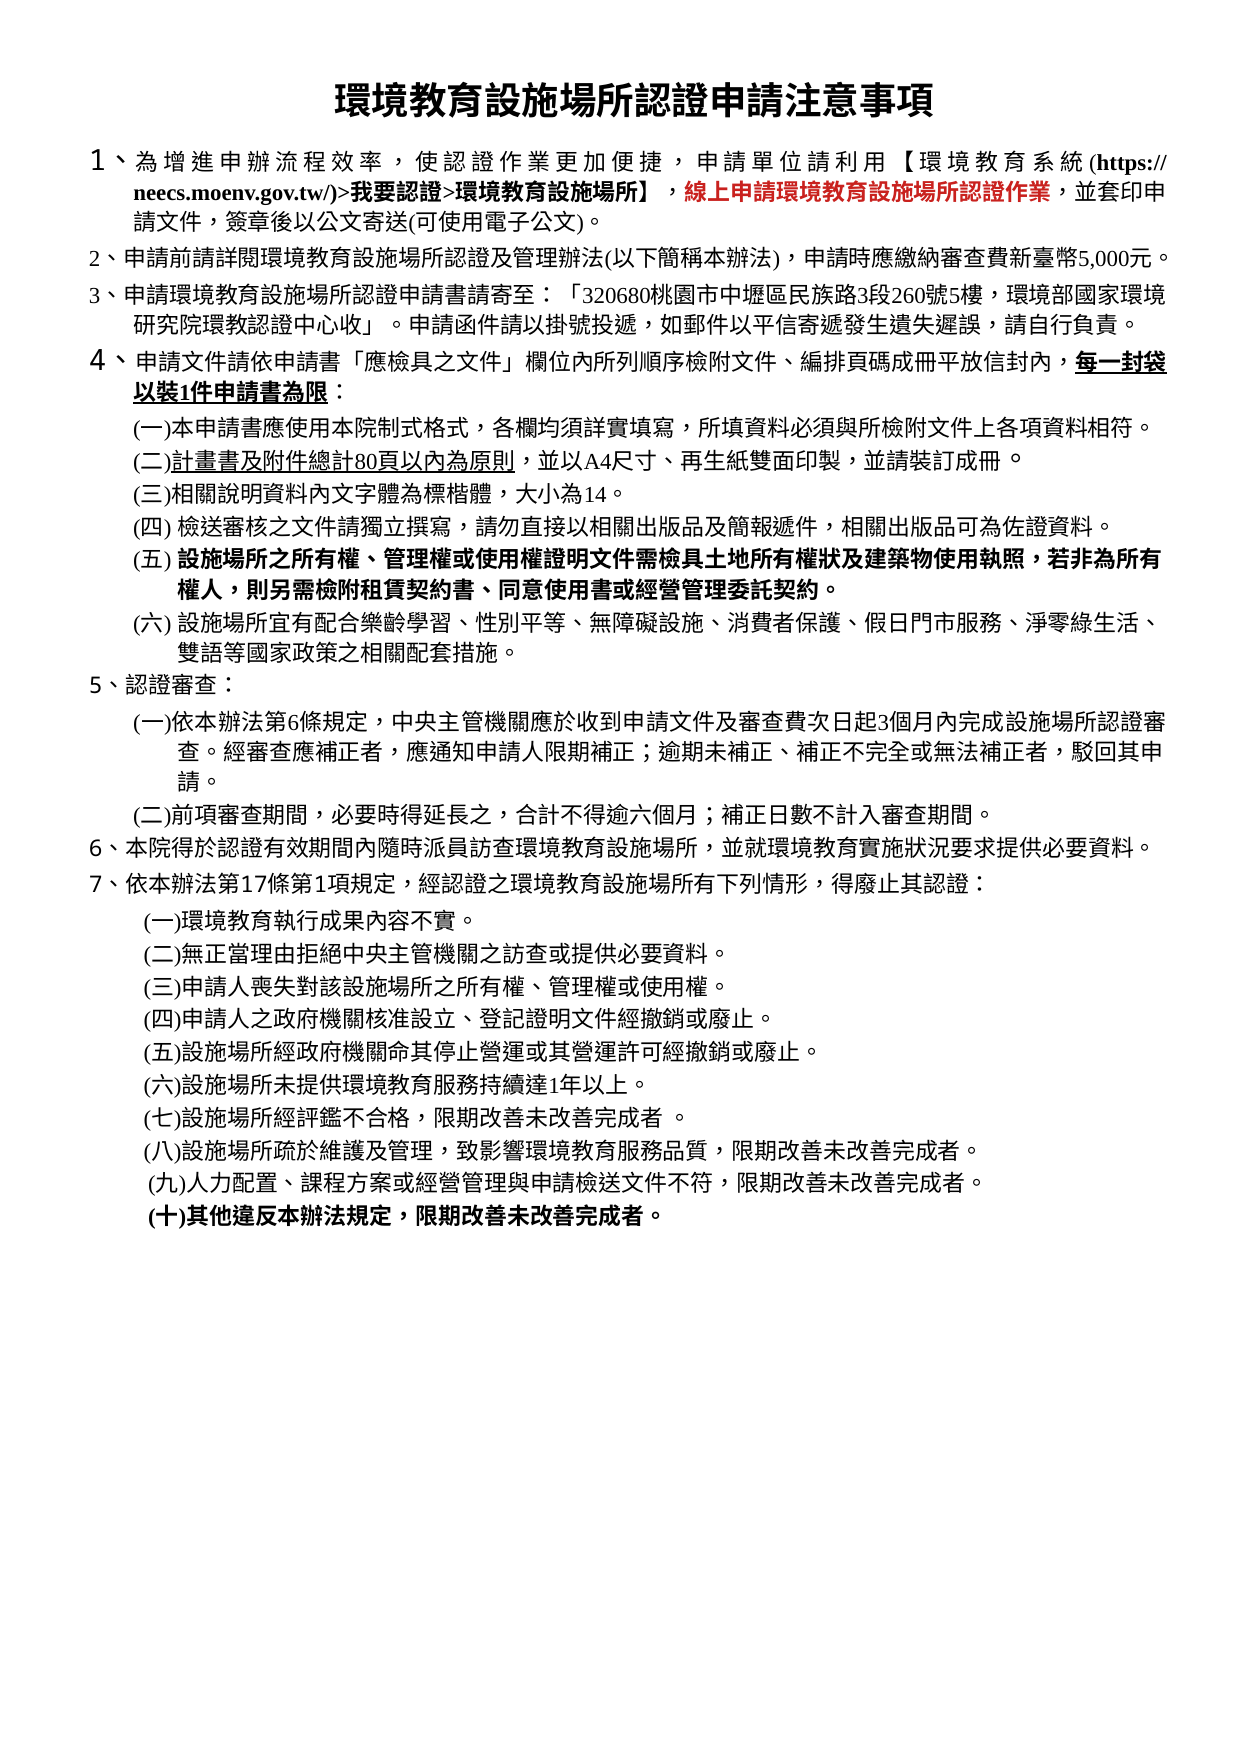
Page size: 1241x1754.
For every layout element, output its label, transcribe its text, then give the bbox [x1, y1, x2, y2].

list 申請前請詳閱環境教育設施場所認證及管理辦法(以下簡稱本辦法)，申請時應繳納審查費新臺幣5,000元。 [89, 243, 1167, 273]
text (二)無正當理由拒絕中央主管機關之訪查或提供必要資料。 [143, 938, 1135, 968]
text (一)本申請書應使用本院制式格式，各欄均須詳實填寫，所填資料必須與所檢附文件上各項資料相符。 [133, 412, 1167, 443]
list 申請文件請依申請書「應檢具之文件」欄位內所列順序檢附文件、編排頁碼成冊平放信封內，每一封袋以裝1件申請書為限： [89, 346, 1167, 406]
text (六) 設施場所宜有配合樂齡學習、性別平等、無障礙設施、消費者保護、假日門市服務、淨零綠生活、雙語等國家政策之相關配套措施。 [133, 607, 1167, 667]
text (四)申請人之政府機關核准設立、登記證明文件經撤銷或廢止。 [143, 1004, 1135, 1034]
list 申請環境教育設施場所認證申請書請寄至：「320680桃園市中壢區民族路3段260號5樓，環境部國家環境研究院環教認證中心收」。申請函件請以掛號投遞，如郵件以平信寄遞發生遺失遲誤，請自行負責。 [89, 279, 1167, 339]
text (四) 檢送審核之文件請獨立撰寫，請勿直接以相關出版品及簡報遞件，相關出版品可為佐證資料。 [133, 511, 1167, 541]
text (一)依本辦法第6條規定，中央主管機關應於收到申請文件及審查費次日起3個月內完成設施場所認證審查。經審查應補正者，應通知申請人限期補正；逾期未補正、補正不完全或無法補正者，駁回其申請。 [133, 706, 1167, 797]
text (五) 設施場所之所有權、管理權或使用權證明文件需檢具土地所有權狀及建築物使用執照，若非為所有權人，則另需檢附租賃契約書、同意使用書或經營管理委託契約。 [133, 544, 1167, 604]
text 環境教育設施場所認證申請注意事項 [133, 87, 1135, 121]
text (一)環境教育執行成果內容不實。 [143, 905, 1135, 935]
list 為增進申辦流程效率，使認證作業更加便捷，申請單位請利用【環境教育系統(https://neecs.moenv.gov.tw/)>我要認證>環境教育設施場所】，線上申請環境教育設施場所認證作業，並套印申請文件，簽章後以公文寄送(可使用電子公文)。 [89, 146, 1167, 236]
text (十)其他違反本辦法規定，限期改善未改善完成者。 [148, 1201, 1135, 1231]
text (七)設施場所經評鑑不合格，限期改善未改善完成者 。 [143, 1102, 1135, 1132]
text (六)設施場所未提供環境教育服務持續達1年以上。 [143, 1069, 1135, 1099]
text (二)前項審查期間，必要時得延長之，合計不得逾六個月；補正日數不計入審查期間。 [133, 799, 1167, 830]
text (五)設施場所經政府機關命其停止營運或其營運許可經撤銷或廢止。 [143, 1036, 1135, 1067]
list 認證審查： [89, 670, 1167, 700]
text (二)計畫書及附件總計80頁以內為原則，並以A4尺寸、再生紙雙面印製，並請裝訂成冊。 [133, 445, 1167, 476]
text (八)設施場所疏於維護及管理，致影響環境教育服務品質，限期改善未改善完成者。 [143, 1135, 1135, 1165]
list 本院得於認證有效期間內隨時派員訪查環境教育設施場所，並就環境教育實施狀況要求提供必要資料。 [89, 832, 1167, 862]
text (九)人力配置、課程方案或經營管理與申請檢送文件不符，限期改善未改善完成者。 [148, 1168, 1135, 1198]
text (三)申請人喪失對該設施場所之所有權、管理權或使用權。 [143, 971, 1135, 1001]
list 依本辦法第17條第1項規定，經認證之環境教育設施場所有下列情形，得廢止其認證： [89, 869, 1167, 899]
text (三)相關說明資料內文字體為標楷體，大小為14。 [133, 478, 1167, 508]
